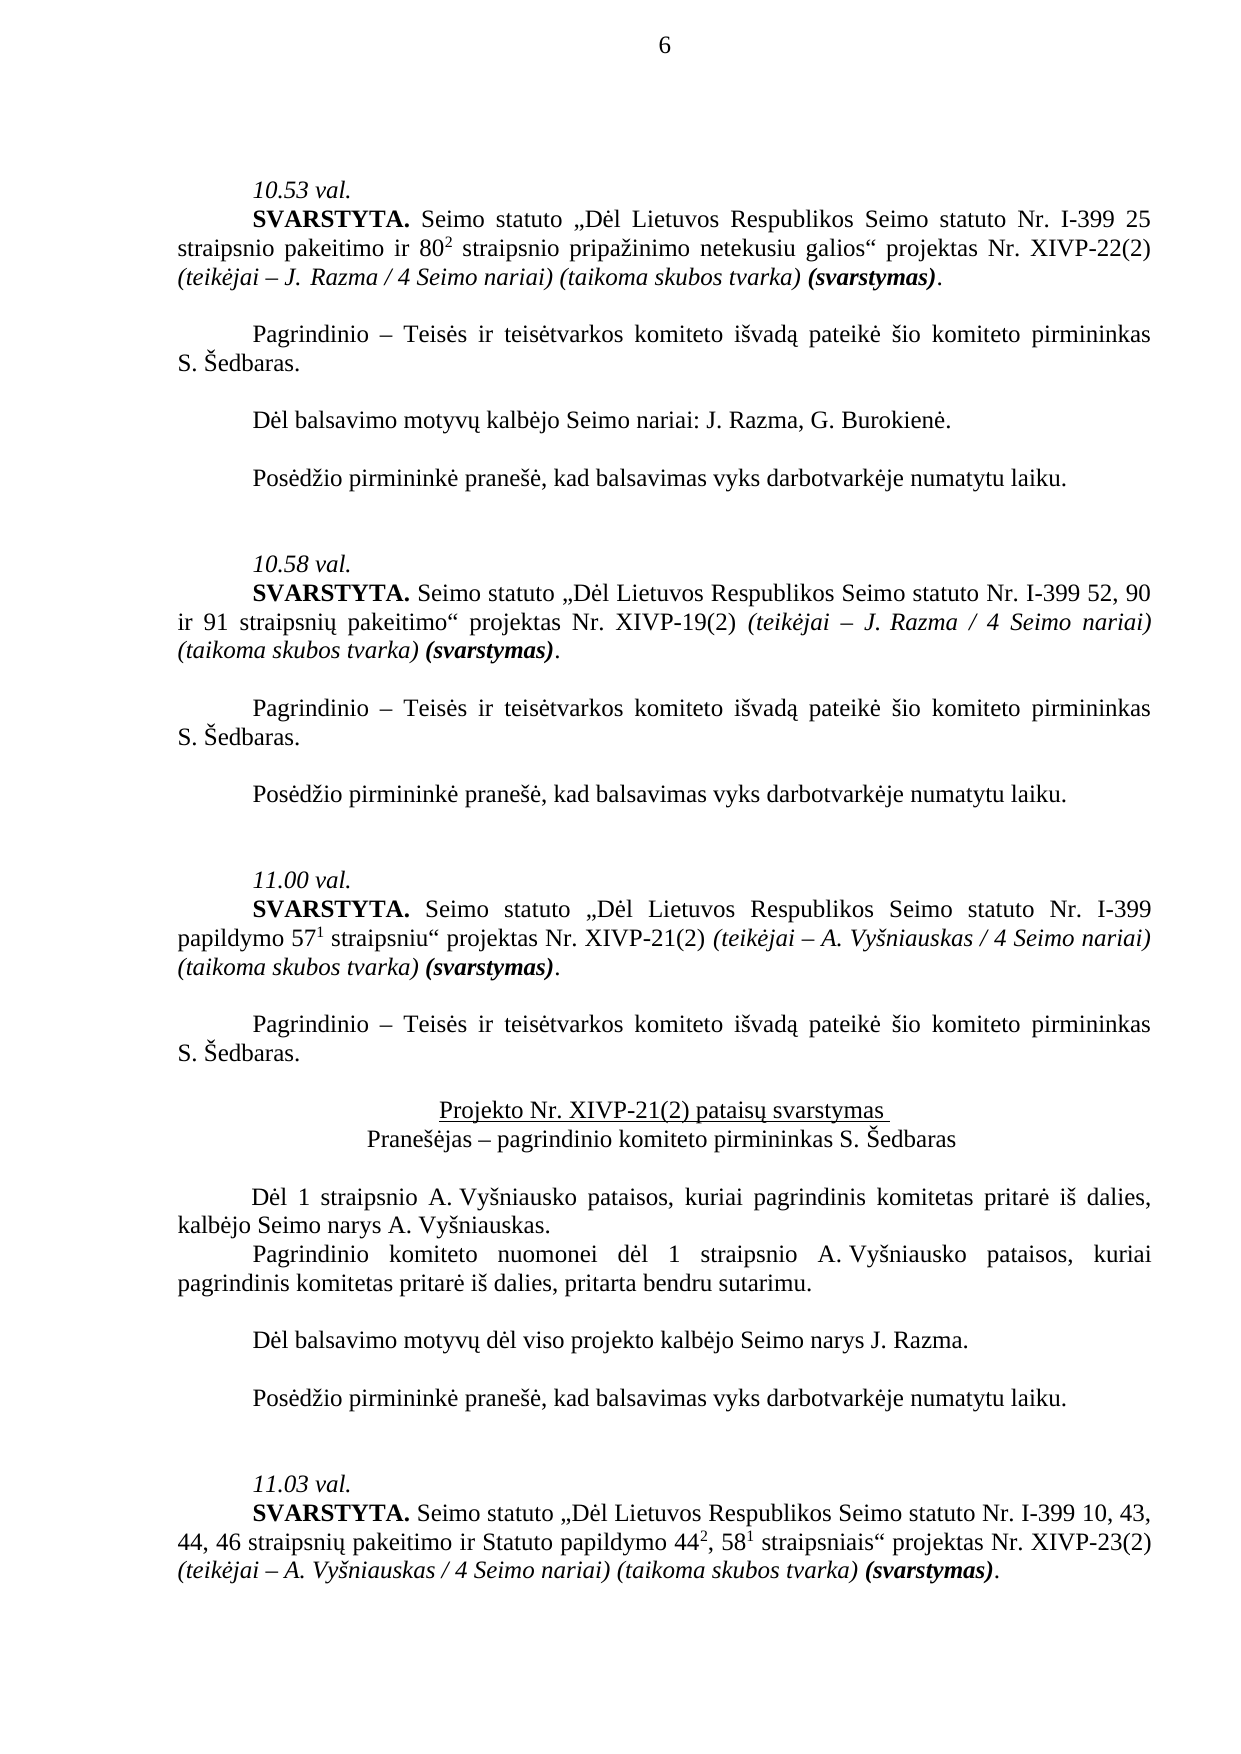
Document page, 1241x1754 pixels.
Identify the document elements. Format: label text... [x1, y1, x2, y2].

text 11.03 val. [177, 1469, 1152, 1498]
text 10.53 val. [177, 176, 1152, 204]
text Posėdžio pirmininkė pranešė, kad balsavimas vyks darbotvarkėje numatytu laiku. [177, 779, 1152, 808]
text Posėdžio pirmininkė pranešė, kad balsavimas vyks darbotvarkėje numatytu laiku. [177, 463, 1152, 492]
text Dėl balsavimo motyvų kalbėjo Seimo nariai: J. Razma, G. Burokienė. [177, 406, 1152, 434]
text Pagrindinio komiteto nuomonei dėl 1 straipsnio A. Vyšniausko pataisos, kuriai pagrindinis komitetas pritarė iš dalies, pritarta bendru sutarimu. [177, 1239, 1152, 1297]
text Pagrindinio – Teisės ir teisėtvarkos komiteto išvadą pateikė šio komiteto pirmininkas S. Šedbaras. [177, 693, 1152, 751]
text SVARSTYTA. Seimo statuto „Dėl Lietuvos Respublikos Seimo statuto Nr. I-399 papildymo 571 straipsniu“ projektas Nr. XIVP-21(2) (teikėjai – A. Vyšniauskas / 4 Seimo nariai) (taikoma skubos tvarka) (svarstymas). [177, 894, 1152, 981]
text Projekto Nr. XIVP-21(2) pataisų svarstymas [177, 1096, 1152, 1124]
text Dėl 1 straipsnio A. Vyšniausko pataisos, kuriai pagrindinis komitetas pritarė iš dalies, kalbėjo Seimo narys A. Vyšniauskas. [177, 1182, 1152, 1239]
text 10.58 val. [177, 549, 1152, 578]
text Pagrindinio – Teisės ir teisėtvarkos komiteto išvadą pateikė šio komiteto pirmininkas S. Šedbaras. [177, 319, 1152, 377]
text SVARSTYTA. Seimo statuto „Dėl Lietuvos Respublikos Seimo statuto Nr. I-399 25 straipsnio pakeitimo ir 802 straipsnio pripažinimo netekusiu galios“ projektas Nr. XIVP-22(2) (teikėjai – J. Razma / 4 Seimo nariai) (taikoma skubos tvarka) (svarstymas). [177, 204, 1152, 291]
text Posėdžio pirmininkė pranešė, kad balsavimas vyks darbotvarkėje numatytu laiku. [177, 1383, 1152, 1412]
text Dėl balsavimo motyvų dėl viso projekto kalbėjo Seimo narys J. Razma. [177, 1326, 1152, 1354]
text Pranešėjas – pagrindinio komiteto pirmininkas S. Šedbaras [177, 1124, 1152, 1153]
text SVARSTYTA. Seimo statuto „Dėl Lietuvos Respublikos Seimo statuto Nr. I-399 52, 90 ir 91 straipsnių pakeitimo“ projektas Nr. XIVP-19(2) (teikėjai – J. Razma / 4 Seimo nariai) (taikoma skubos tvarka) (svarstymas). [177, 578, 1152, 664]
text SVARSTYTA. Seimo statuto „Dėl Lietuvos Respublikos Seimo statuto Nr. I-399 10, 43, 44, 46 straipsnių pakeitimo ir Statuto papildymo 442, 581 straipsniais“ projektas Nr. XIVP-23(2) (teikėjai – A. Vyšniauskas / 4 Seimo nariai) (taikoma skubos tvarka) (svarstymas). [177, 1498, 1152, 1584]
text Pagrindinio – Teisės ir teisėtvarkos komiteto išvadą pateikė šio komiteto pirmininkas S. Šedbaras. [177, 1009, 1152, 1067]
text 11.00 val. [177, 866, 1152, 894]
